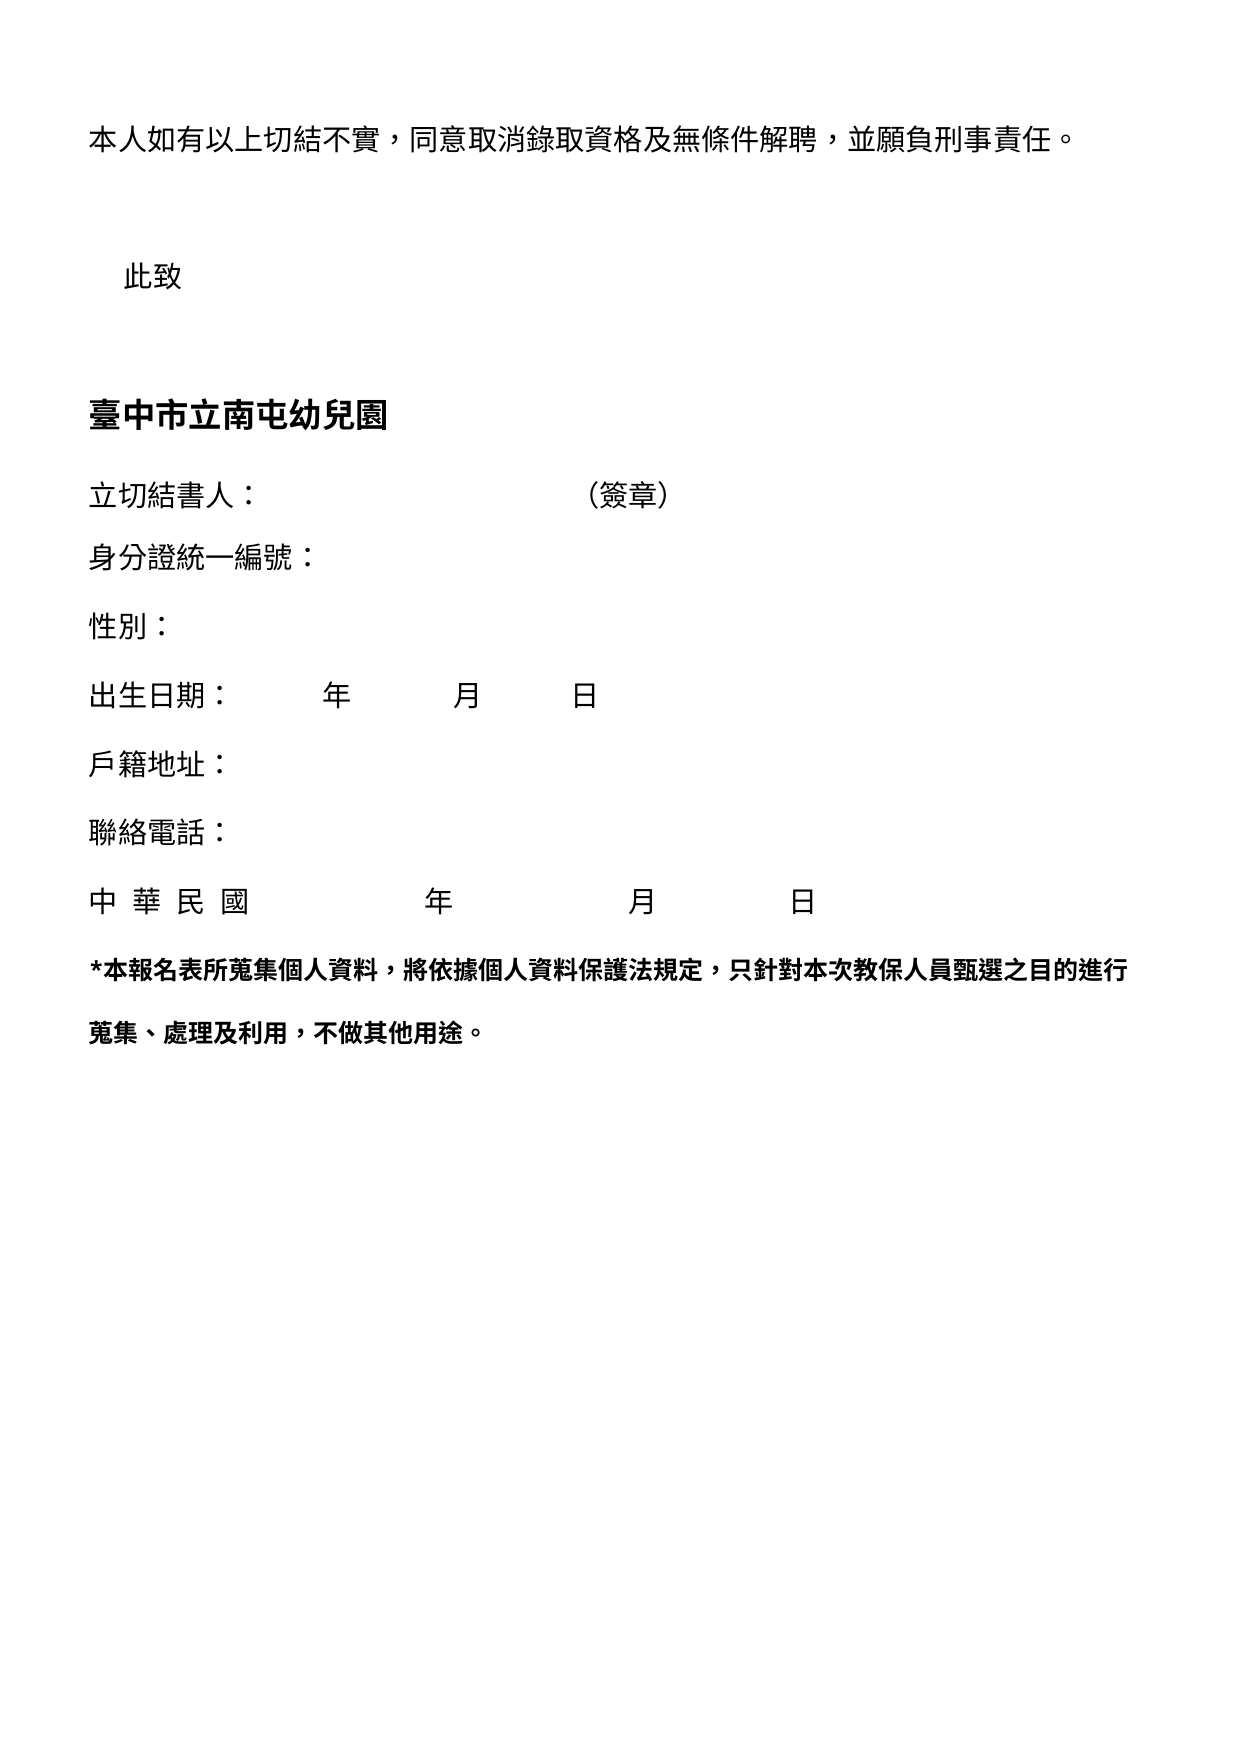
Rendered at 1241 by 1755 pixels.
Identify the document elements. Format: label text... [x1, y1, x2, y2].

text 出生日期： 年 月 日 [89, 652, 1152, 714]
text 中 華 民 國 年 月 日 [89, 858, 1152, 921]
text 性別： [89, 583, 1152, 646]
text 臺中市立南屯幼兒園 [89, 371, 1152, 433]
text 聯絡電話： [89, 789, 1152, 852]
text 身分證統一編號： [89, 514, 1152, 577]
text 立切結書人： （簽章） [89, 452, 1152, 514]
text *本報名表所蒐集個人資料，將依據個人資料保護法規定，只針對本次教保人員甄選之目的進行蒐集、處理及利用，不做其他用途。 [89, 927, 1152, 1052]
text 此致 [89, 233, 1152, 296]
text 戶籍地址： [89, 721, 1152, 783]
text 本人如有以上切結不實，同意取消錄取資格及無條件解聘，並願負刑事責任。 [89, 96, 1152, 158]
